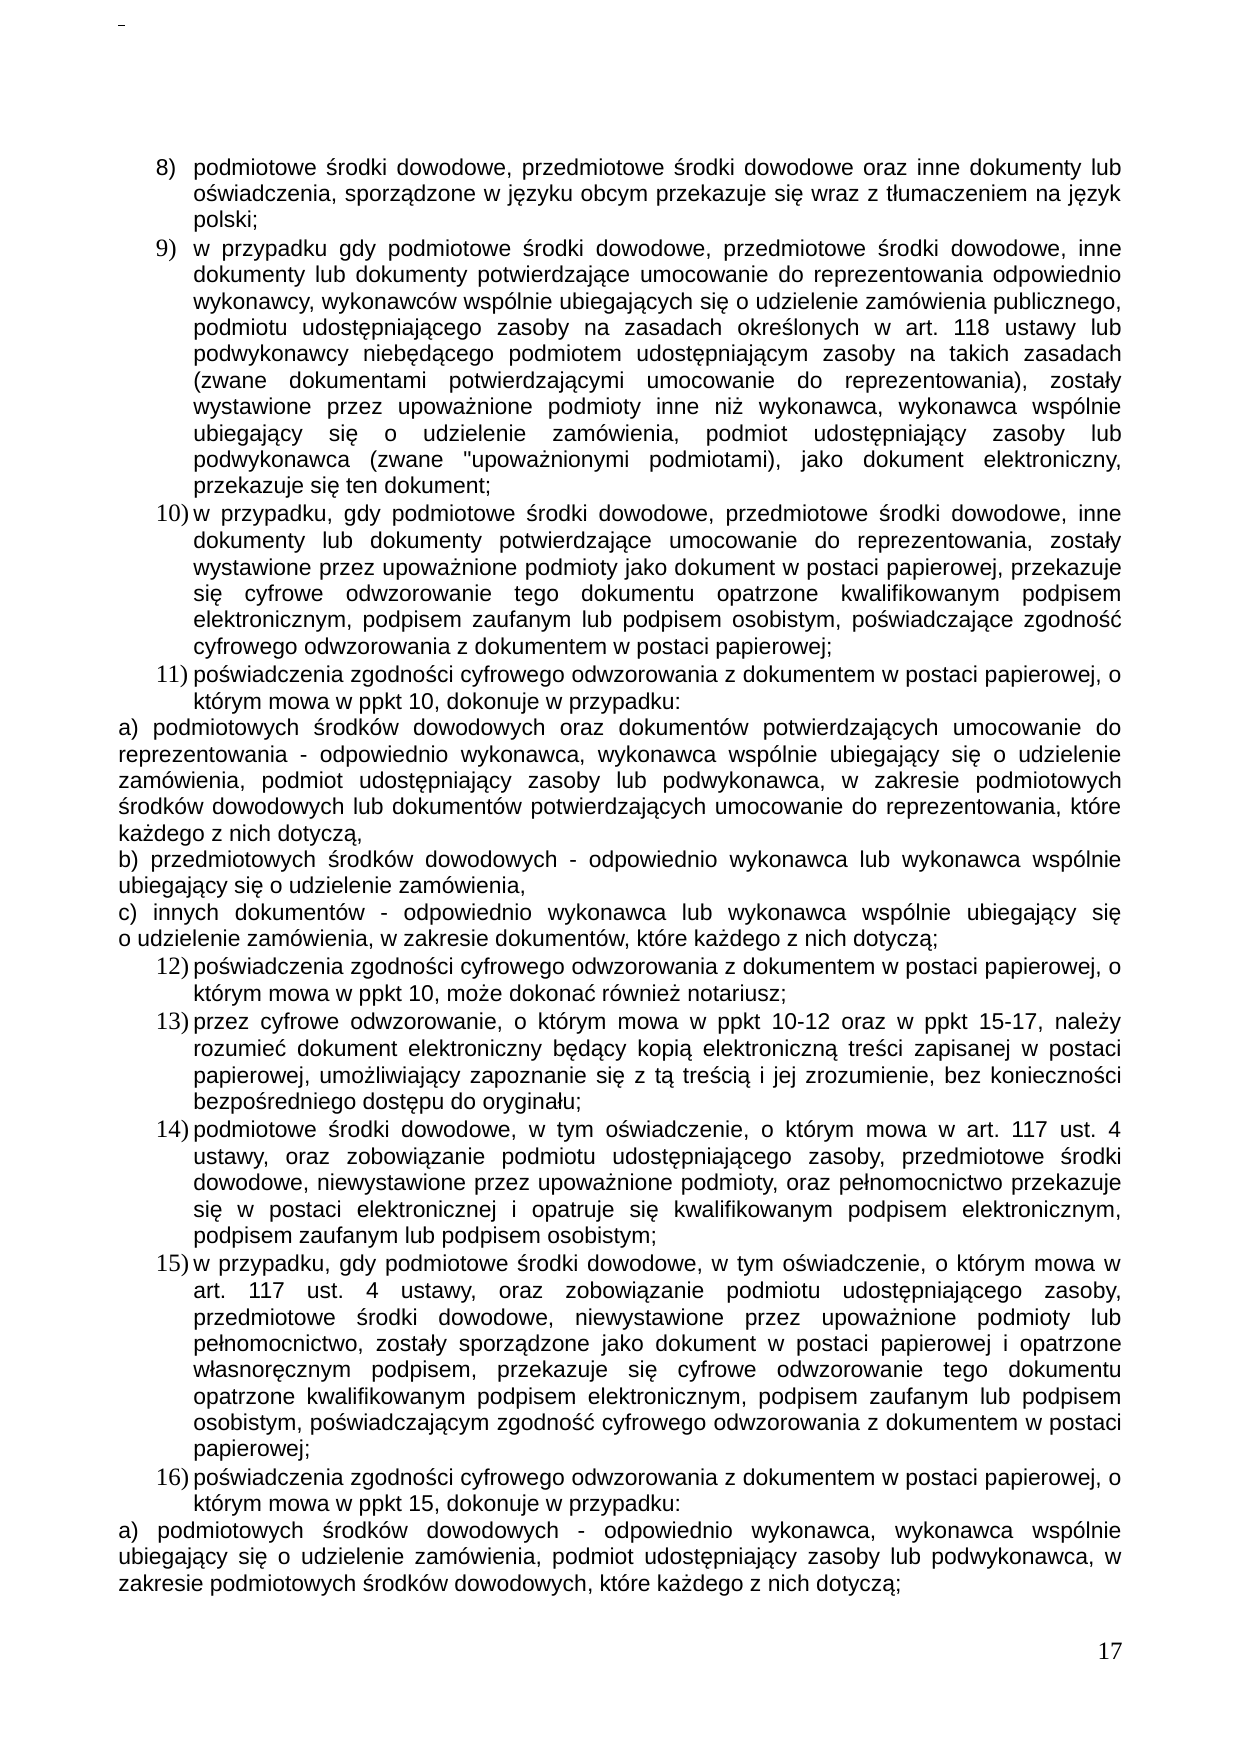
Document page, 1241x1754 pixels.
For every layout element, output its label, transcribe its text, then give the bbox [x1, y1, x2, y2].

list przez cyfrowe odwzorowanie, o którym mowa w ppkt 10-12 oraz w ppkt 15-17, należy rozumieć dokument elektroniczny będący kopią elektroniczną treści zapisanej w postaci papierowej, umożliwiający zapoznanie się z tą treścią i jej zrozumienie, bez konieczności bezpośredniego dostępu do oryginału; [156, 1006, 1122, 1114]
text c) innych dokumentów - odpowiednio wykonawca lub wykonawca wspólnie ubiegający się o udzielenie zamówienia, w zakresie dokumentów, które każdego z nich dotyczą; [118, 899, 1122, 951]
list podmiotowe środki dowodowe, przedmiotowe środki dowodowe oraz inne dokumenty lub oświadczenia, sporządzone w języku obcym przekazuje się wraz z tłumaczeniem na język polski; [156, 153, 1122, 233]
list poświadczenia zgodności cyfrowego odwzorowania z dokumentem w postaci papierowej, o którym mowa w ppkt 10, dokonuje w przypadku: [156, 659, 1122, 714]
list w przypadku, gdy podmiotowe środki dowodowe, przedmiotowe środki dowodowe, inne dokumenty lub dokumenty potwierdzające umocowanie do reprezentowania, zostały wystawione przez upoważnione podmioty jako dokument w postaci papierowej, przekazuje się cyfrowe odwzorowanie tego dokumentu opatrzone kwalifikowanym podpisem elektronicznym, podpisem zaufanym lub podpisem osobistym, poświadczające zgodność cyfrowego odwzorowania z dokumentem w postaci papierowej; [156, 498, 1122, 659]
text a) podmiotowych środków dowodowych oraz dokumentów potwierdzających umocowanie do reprezentowania - odpowiednio wykonawca, wykonawca wspólnie ubiegający się o udzielenie zamówienia, podmiot udostępniający zasoby lub podwykonawca, w zakresie podmiotowych środków dowodowych lub dokumentów potwierdzających umocowanie do reprezentowania, które każdego z nich dotyczą, [118, 714, 1122, 846]
list podmiotowe środki dowodowe, w tym oświadczenie, o którym mowa w art. 117 ust. 4 ustawy, oraz zobowiązanie podmiotu udostępniającego zasoby, przedmiotowe środki dowodowe, niewystawione przez upoważnione podmioty, oraz pełnomocnictwo przekazuje się w postaci elektronicznej i opatruje się kwalifikowanym podpisem elektronicznym, podpisem zaufanym lub podpisem osobistym; [156, 1114, 1122, 1248]
list poświadczenia zgodności cyfrowego odwzorowania z dokumentem w postaci papierowej, o którym mowa w ppkt 10, może dokonać również notariusz; [156, 951, 1122, 1006]
text a) podmiotowych środków dowodowych - odpowiednio wykonawca, wykonawca wspólnie ubiegający się o udzielenie zamówienia, podmiot udostępniający zasoby lub podwykonawca, w zakresie podmiotowych środków dowodowych, które każdego z nich dotyczą; [118, 1517, 1122, 1596]
text b) przedmiotowych środków dowodowych - odpowiednio wykonawca lub wykonawca wspólnie ubiegający się o udzielenie zamówienia, [118, 846, 1122, 899]
list w przypadku, gdy podmiotowe środki dowodowe, w tym oświadczenie, o którym mowa w art. 117 ust. 4 ustawy, oraz zobowiązanie podmiotu udostępniającego zasoby, przedmiotowe środki dowodowe, niewystawione przez upoważnione podmioty lub pełnomocnictwo, zostały sporządzone jako dokument w postaci papierowej i opatrzone własnoręcznym podpisem, przekazuje się cyfrowe odwzorowanie tego dokumentu opatrzone kwalifikowanym podpisem elektronicznym, podpisem zaufanym lub podpisem osobistym, poświadczającym zgodność cyfrowego odwzorowania z dokumentem w postaci papierowej; [156, 1248, 1122, 1462]
list w przypadku gdy podmiotowe środki dowodowe, przedmiotowe środki dowodowe, inne dokumenty lub dokumenty potwierdzające umocowanie do reprezentowania odpowiednio wykonawcy, wykonawców wspólnie ubiegających się o udzielenie zamówienia publicznego, podmiotu udostępniającego zasoby na zasadach określonych w art. 118 ustawy lub podwykonawcy niebędącego podmiotem udostępniającym zasoby na takich zasadach (zwane dokumentami potwierdzającymi umocowanie do reprezentowania), zostały wystawione przez upoważnione podmioty inne niż wykonawca, wykonawca wspólnie ubiegający się o udzielenie zamówienia, podmiot udostępniający zasoby lub podwykonawca (zwane "upoważnionymi podmiotami), jako dokument elektroniczny, przekazuje się ten dokument; [156, 233, 1122, 498]
list poświadczenia zgodności cyfrowego odwzorowania z dokumentem w postaci papierowej, o którym mowa w ppkt 15, dokonuje w przypadku: [156, 1462, 1122, 1517]
